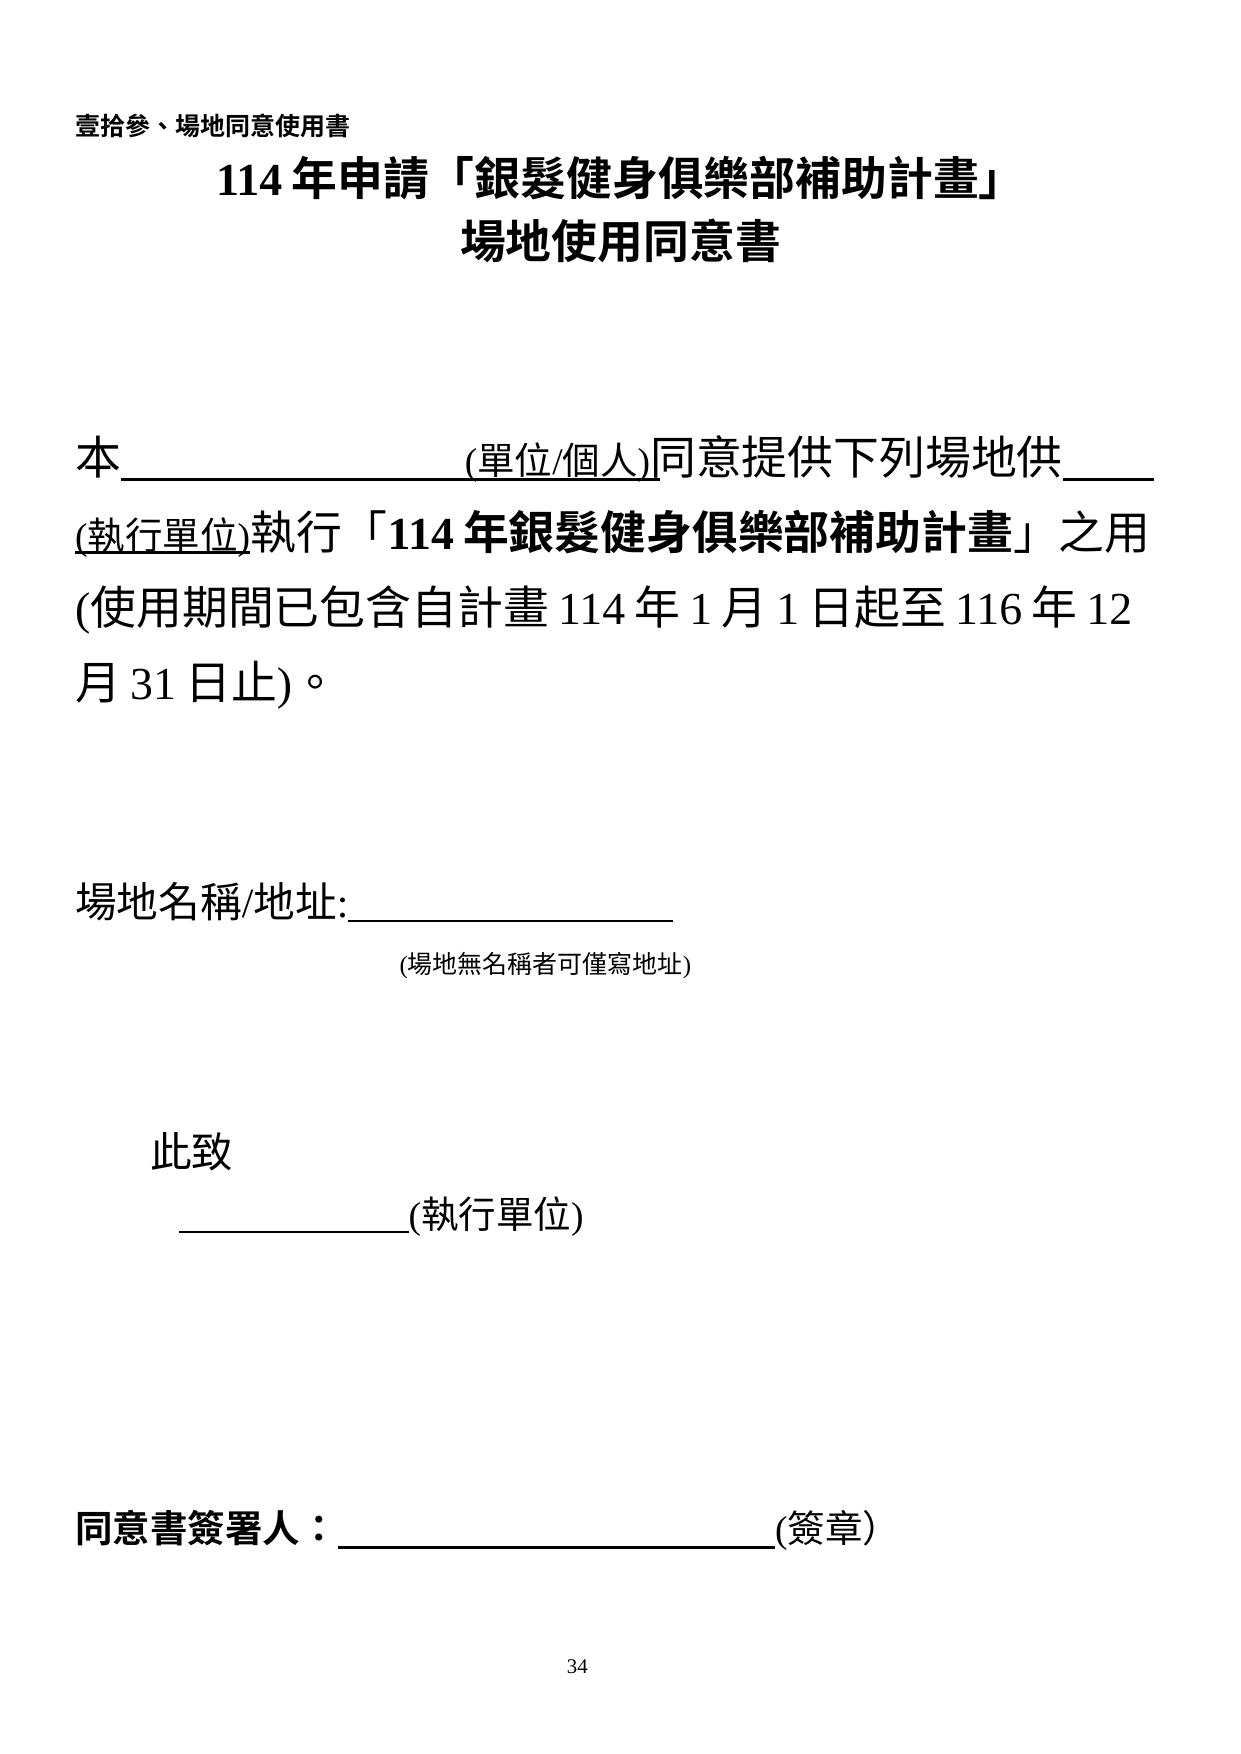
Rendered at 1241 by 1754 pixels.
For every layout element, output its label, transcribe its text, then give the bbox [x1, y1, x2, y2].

text 場地使用同意書 [75, 208, 1165, 271]
text (場地無名稱者可僅寫地址) [75, 921, 1165, 983]
text 場地名稱/地址: [75, 858, 1165, 921]
text 本 (單位/個人)同意提供下列場地供 (執行單位)執行「114年銀髮健身俱樂部補助計畫」之用(使用期間已包含自計畫114年1月1日起至116年12月31日止)。 [75, 414, 1165, 714]
text 此致 [75, 1108, 1165, 1171]
text 同意書簽署人： (簽章） [75, 1483, 1165, 1546]
text 壹拾參、場地同意使用書 [75, 83, 1165, 146]
text 114年申請「銀髮健身俱樂部補助計畫」 [75, 146, 1165, 208]
text (執行單位) [75, 1171, 1165, 1233]
